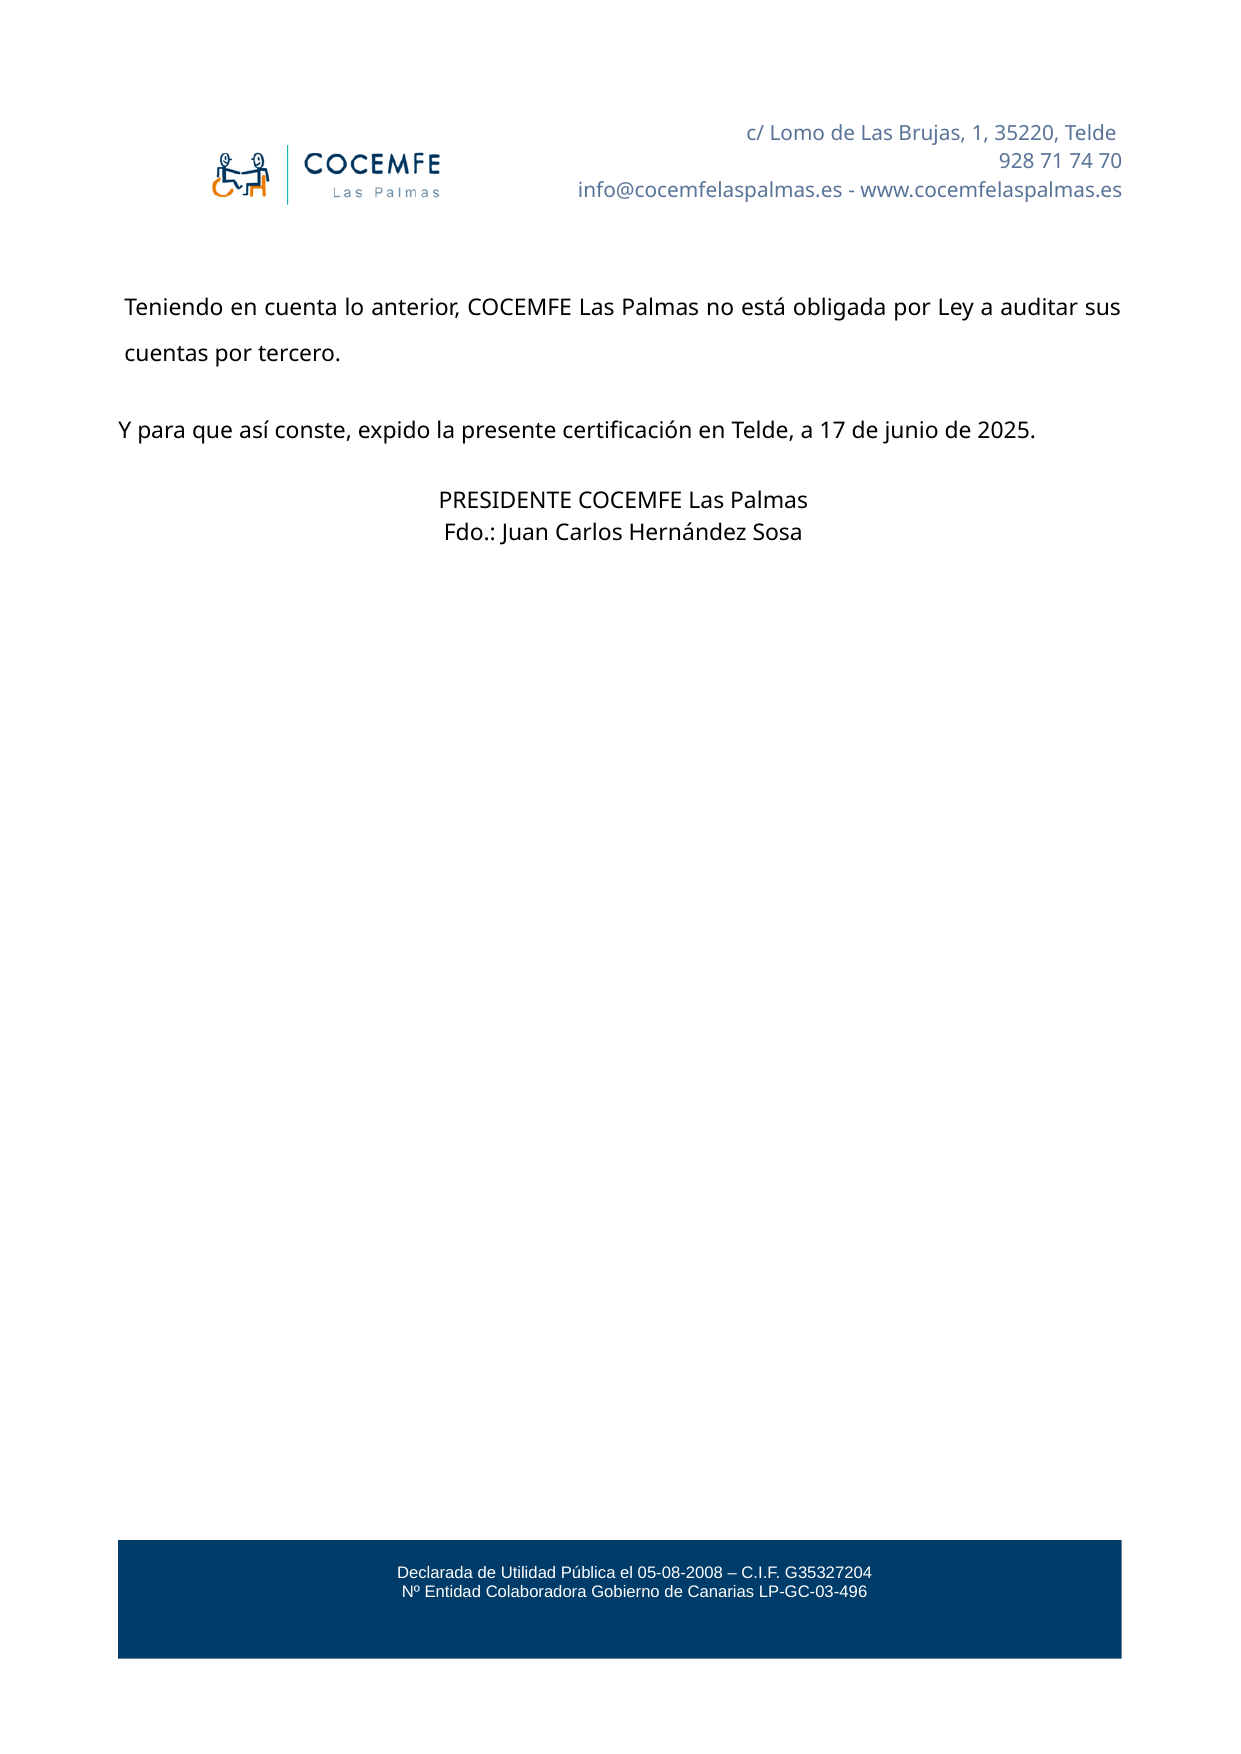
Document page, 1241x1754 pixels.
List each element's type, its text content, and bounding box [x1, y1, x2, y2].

text Y para que así conste, expido la presente certificación en Telde, a 17 de junio de 2025. [118, 414, 1122, 445]
text PRESIDENTE COCEMFE Las Palmas [124, 484, 1122, 515]
picture [145, 77, 504, 273]
picture [118, 1540, 1123, 1660]
text Fdo.: Juan Carlos Hernández Sosa [124, 515, 1122, 547]
text Teniendo en cuenta lo anterior, COCEMFE Las Palmas no está obligada por Ley a auditar sus cuentas por tercero. [124, 290, 1122, 368]
